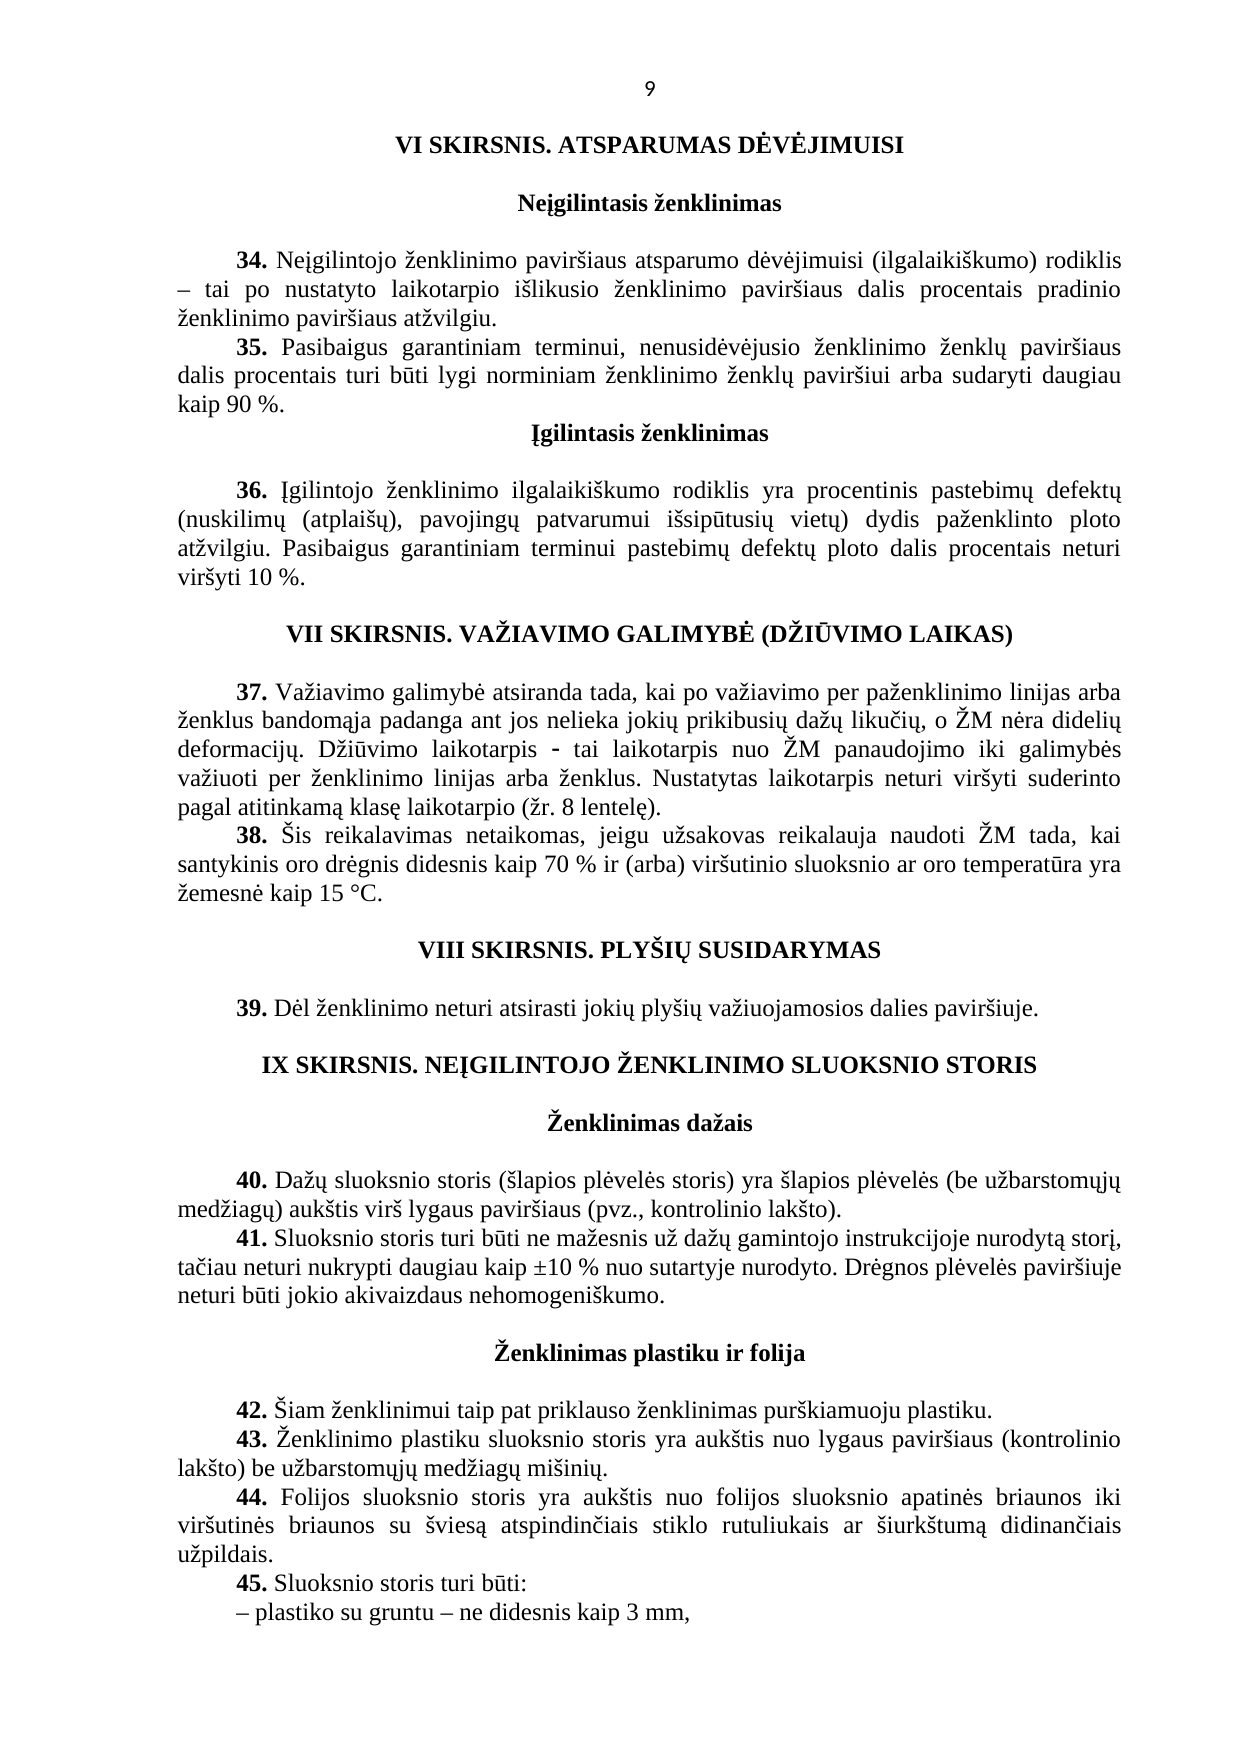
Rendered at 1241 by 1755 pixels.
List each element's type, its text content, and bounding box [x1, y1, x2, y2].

text 39. Dėl ženklinimo neturi atsirasti jokių plyšių važiuojamosios dalies paviršiuje. [177, 993, 1122, 1022]
text VIII SKIRSNIS. PLYŠIŲ SUSIDARYMAS [177, 936, 1122, 964]
text Įgilintasis ženklinimas [177, 418, 1122, 447]
text VII SKIRSNIS. VAŽIAVIMO GALIMYBĖ (DŽIŪVIMO LAIKAS) [177, 619, 1122, 648]
text 44. Folijos sluoksnio storis yra aukštis nuo folijos sluoksnio apatinės briaunos iki viršutinės briaunos su šviesą atspindinčiais stiklo rutuliukais ar šiurkštumą didinančiais užpildais. [177, 1482, 1122, 1568]
text 45. Sluoksnio storis turi būti: [177, 1568, 1122, 1597]
text 36. Įgilintojo ženklinimo ilgalaikiškumo rodiklis yra procentinis pastebimų defektų (nuskilimų (atplaišų), pavojingų patvarumui išsipūtusių vietų) dydis paženklinto ploto atžvilgiu. Pasibaigus garantiniam terminui pastebimų defektų ploto dalis procentais neturi viršyti 10 %. [177, 476, 1122, 591]
text 42. Šiam ženklinimui taip pat priklauso ženklinimas purškiamuoju plastiku. [177, 1396, 1122, 1424]
text 41. Sluoksnio storis turi būti ne mažesnis už dažų gamintojo instrukcijoje nurodytą storį, tačiau neturi nukrypti daugiau kaip ±10 % nuo sutartyje nurodyto. Drėgnos plėvelės paviršiuje neturi būti jokio akivaizdaus nehomogeniškumo. [177, 1223, 1122, 1309]
text Neįgilintasis ženklinimas [177, 188, 1122, 217]
text Ženklinimas dažais [177, 1108, 1122, 1137]
text IX SKIRSNIS. NEĮGILINTOJO ŽENKLINIMO SLUOKSNIO STORIS [177, 1051, 1122, 1079]
text Ženklinimas plastiku ir folija [177, 1338, 1122, 1367]
text VI SKIRSNIS. ATSPARUMAS DĖVĖJIMUISI [177, 131, 1122, 159]
text 40. Dažų sluoksnio storis (šlapios plėvelės storis) yra šlapios plėvelės (be užbarstomųjų medžiagų) aukštis virš lygaus paviršiaus (pvz., kontrolinio lakšto). [177, 1166, 1122, 1223]
text 38. Šis reikalavimas netaikomas, jeigu užsakovas reikalauja naudoti ŽM tada, kai santykinis oro drėgnis didesnis kaip 70 % ir (arba) viršutinio sluoksnio ar oro temperatūra yra žemesnė kaip 15 °C. [177, 821, 1122, 907]
text 34. Neįgilintojo ženklinimo paviršiaus atsparumo dėvėjimuisi (ilgalaikiškumo) rodiklis – tai po nustatyto laikotarpio išlikusio ženklinimo paviršiaus dalis procentais pradinio ženklinimo paviršiaus atžvilgiu. [177, 246, 1122, 332]
text 35. Pasibaigus garantiniam terminui, nenusidėvėjusio ženklinimo ženklų paviršiaus dalis procentais turi būti lygi norminiam ženklinimo ženklų paviršiui arba sudaryti daugiau kaip 90 %. [177, 332, 1122, 418]
text – plastiko su gruntu – ne didesnis kaip 3 mm, [177, 1597, 1122, 1626]
text 43. Ženklinimo plastiku sluoksnio storis yra aukštis nuo lygaus paviršiaus (kontrolinio lakšto) be užbarstomųjų medžiagų mišinių. [177, 1424, 1122, 1482]
text 37. Važiavimo galimybė atsiranda tada, kai po važiavimo per paženklinimo linijas arba ženklus bandomąja padanga ant jos nelieka jokių prikibusių dažų likučių, o ŽM nėra didelių deformacijų. Džiūvimo laikotarpis  tai laikotarpis nuo ŽM panaudojimo iki galimybės važiuoti per ženklinimo linijas arba ženklus. Nustatytas laikotarpis neturi viršyti suderinto pagal atitinkamą klasę laikotarpio (žr. 8 lentelę). [177, 677, 1122, 821]
